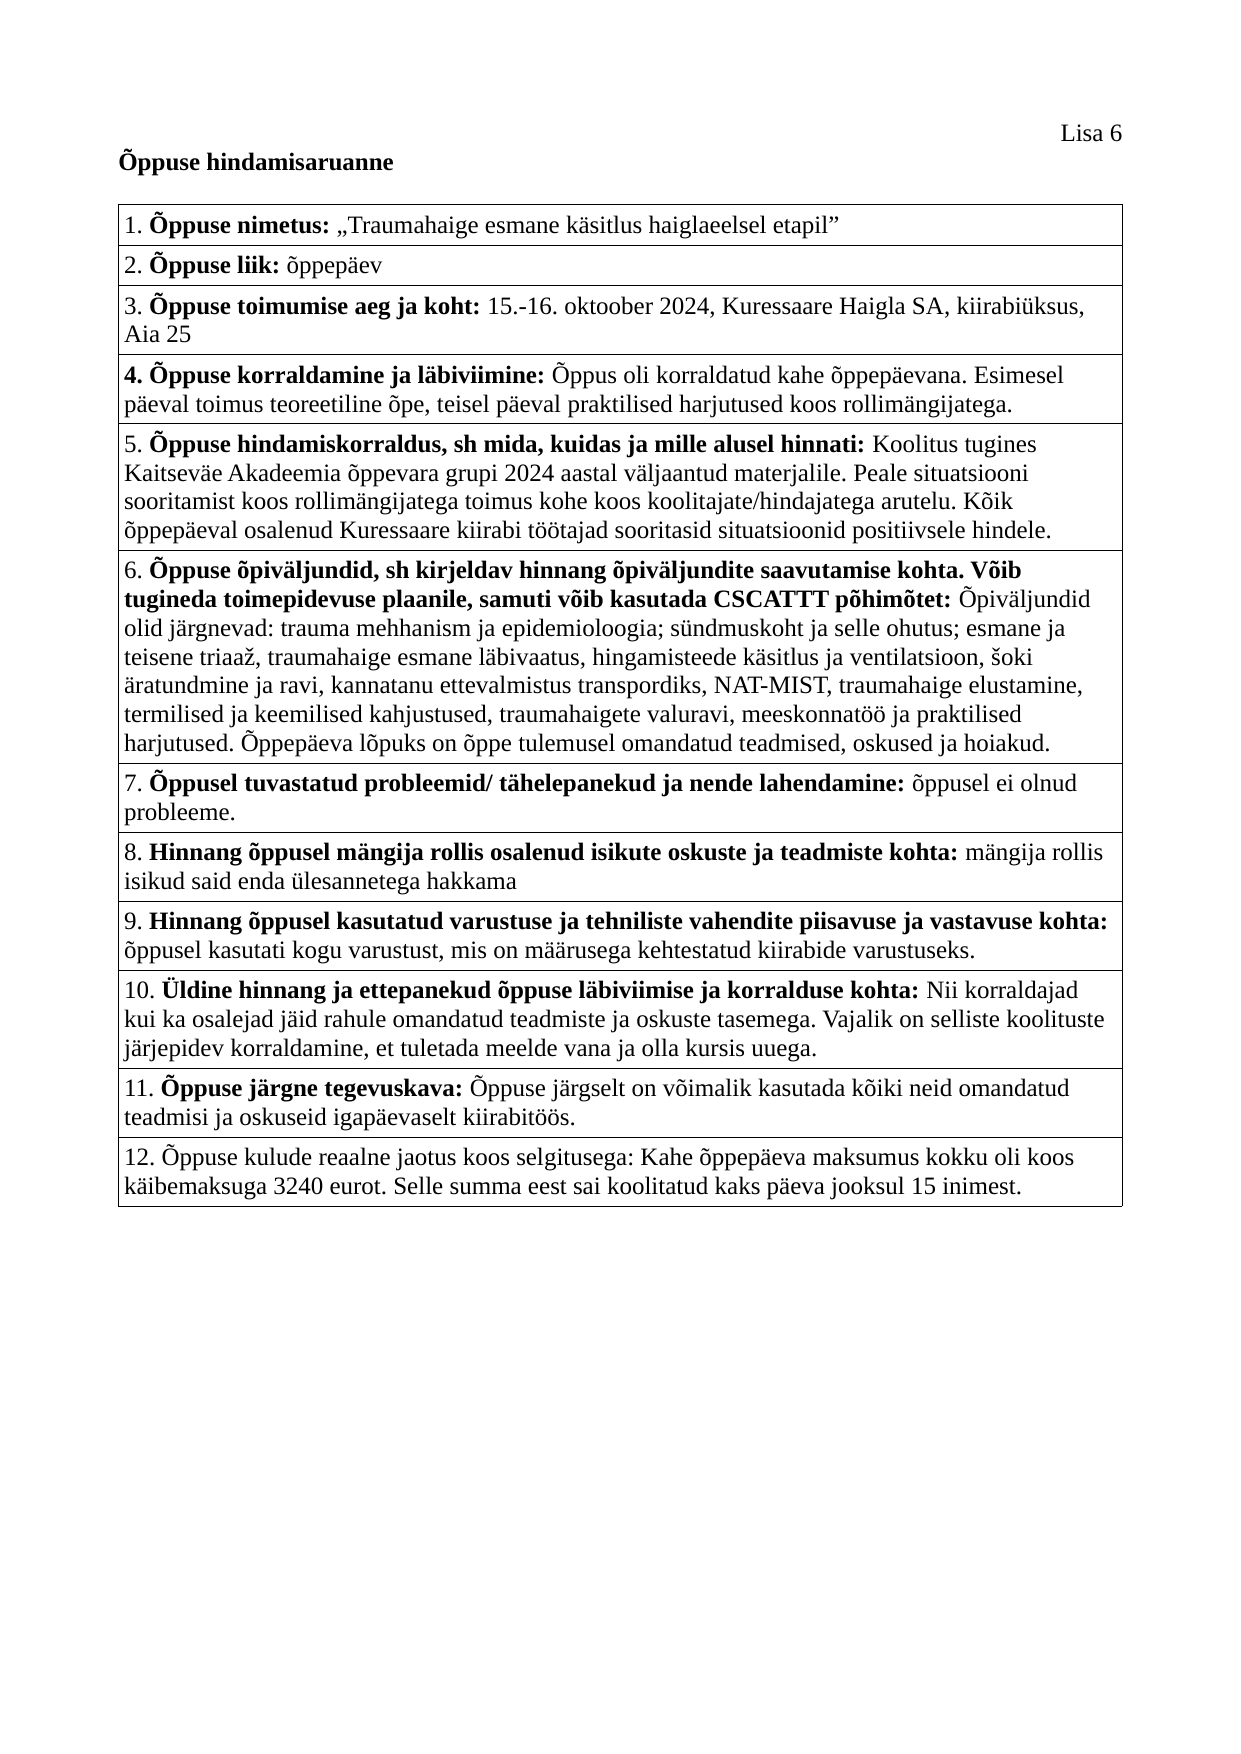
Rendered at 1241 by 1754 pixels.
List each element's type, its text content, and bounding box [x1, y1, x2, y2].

text Õppuse hindamisaruanne [118, 147, 1122, 176]
table_header 1. Õppuse nimetus: „Traumahaige esmane käsitlus haiglaeelsel etapil” [119, 205, 1122, 245]
table_cell 10. Üldine hinnang ja ettepanekud õppuse läbiviimise ja korralduse kohta: Nii korraldajad kui ka osalejad jäid rahule omandatud teadmiste ja oskuste tasemega. Vajalik on selliste koolituste järjepidev korraldamine, et tuletada meelde vana ja olla kursis uuega. [119, 971, 1122, 1067]
table_cell 11. Õppuse järgne tegevuskava: Õppuse järgselt on võimalik kasutada kõiki neid omandatud teadmisi ja oskuseid igapäevaselt kiirabitöös. [119, 1069, 1122, 1137]
table_cell 7. Õppusel tuvastatud probleemid/ tähelepanekud ja nende lahendamine: õppusel ei olnud probleeme. [119, 764, 1122, 832]
table_cell 5. Õppuse hindamiskorraldus, sh mida, kuidas ja mille alusel hinnati: Koolitus tugines Kaitseväe Akadeemia õppevara grupi 2024 aastal väljaantud materjalile. Peale situatsiooni sooritamist koos rollimängijatega toimus kohe koos koolitajate/hindajatega arutelu. Kõik õppepäeval osalenud Kuressaare kiirabi töötajad sooritasid situatsioonid positiivsele hindele. [119, 424, 1122, 550]
text Lisa 6 [118, 118, 1122, 147]
table_cell 4. Õppuse korraldamine ja läbiviimine: Õppus oli korraldatud kahe õppepäevana. Esimesel päeval toimus teoreetiline õpe, teisel päeval praktilised harjutused koos rollimängijatega. [119, 355, 1122, 423]
table_cell 12. Õppuse kulude reaalne jaotus koos selgitusega: Kahe õppepäeva maksumus kokku oli koos käibemaksuga 3240 eurot. Selle summa eest sai koolitatud kaks päeva jooksul 15 inimest. [119, 1138, 1122, 1206]
table_cell 2. Õppuse liik: õppepäev [119, 246, 1122, 285]
table_cell 9. Hinnang õppusel kasutatud varustuse ja tehniliste vahendite piisavuse ja vastavuse kohta: õppusel kasutati kogu varustust, mis on määrusega kehtestatud kiirabide varustuseks. [119, 902, 1122, 970]
table_cell 6. Õppuse õpiväljundid, sh kirjeldav hinnang õpiväljundite saavutamise kohta. Võib tugineda toimepidevuse plaanile, samuti võib kasutada CSCATTT põhimõtet: Õpiväljundid olid järgnevad: trauma mehhanism ja epidemioloogia; sündmuskoht ja selle ohutus; esmane ja teisene triaaž, traumahaige esmane läbivaatus, hingamisteede käsitlus ja ventilatsioon, šoki äratundmine ja ravi, kannatanu ettevalmistus transpordiks, NAT-MIST, traumahaige elustamine, termilised ja keemilised kahjustused, traumahaigete valuravi, meeskonnatöö ja praktilised harjutused. Õppepäeva lõpuks on õppe tulemusel omandatud teadmised, oskused ja hoiakud. [119, 551, 1122, 762]
table_cell 3. Õppuse toimumise aeg ja koht: 15.-16. oktoober 2024, Kuressaare Haigla SA, kiirabiüksus, Aia 25 [119, 286, 1122, 354]
table_cell 8. Hinnang õppusel mängija rollis osalenud isikute oskuste ja teadmiste kohta: mängija rollis isikud said enda ülesannetega hakkama [119, 833, 1122, 901]
